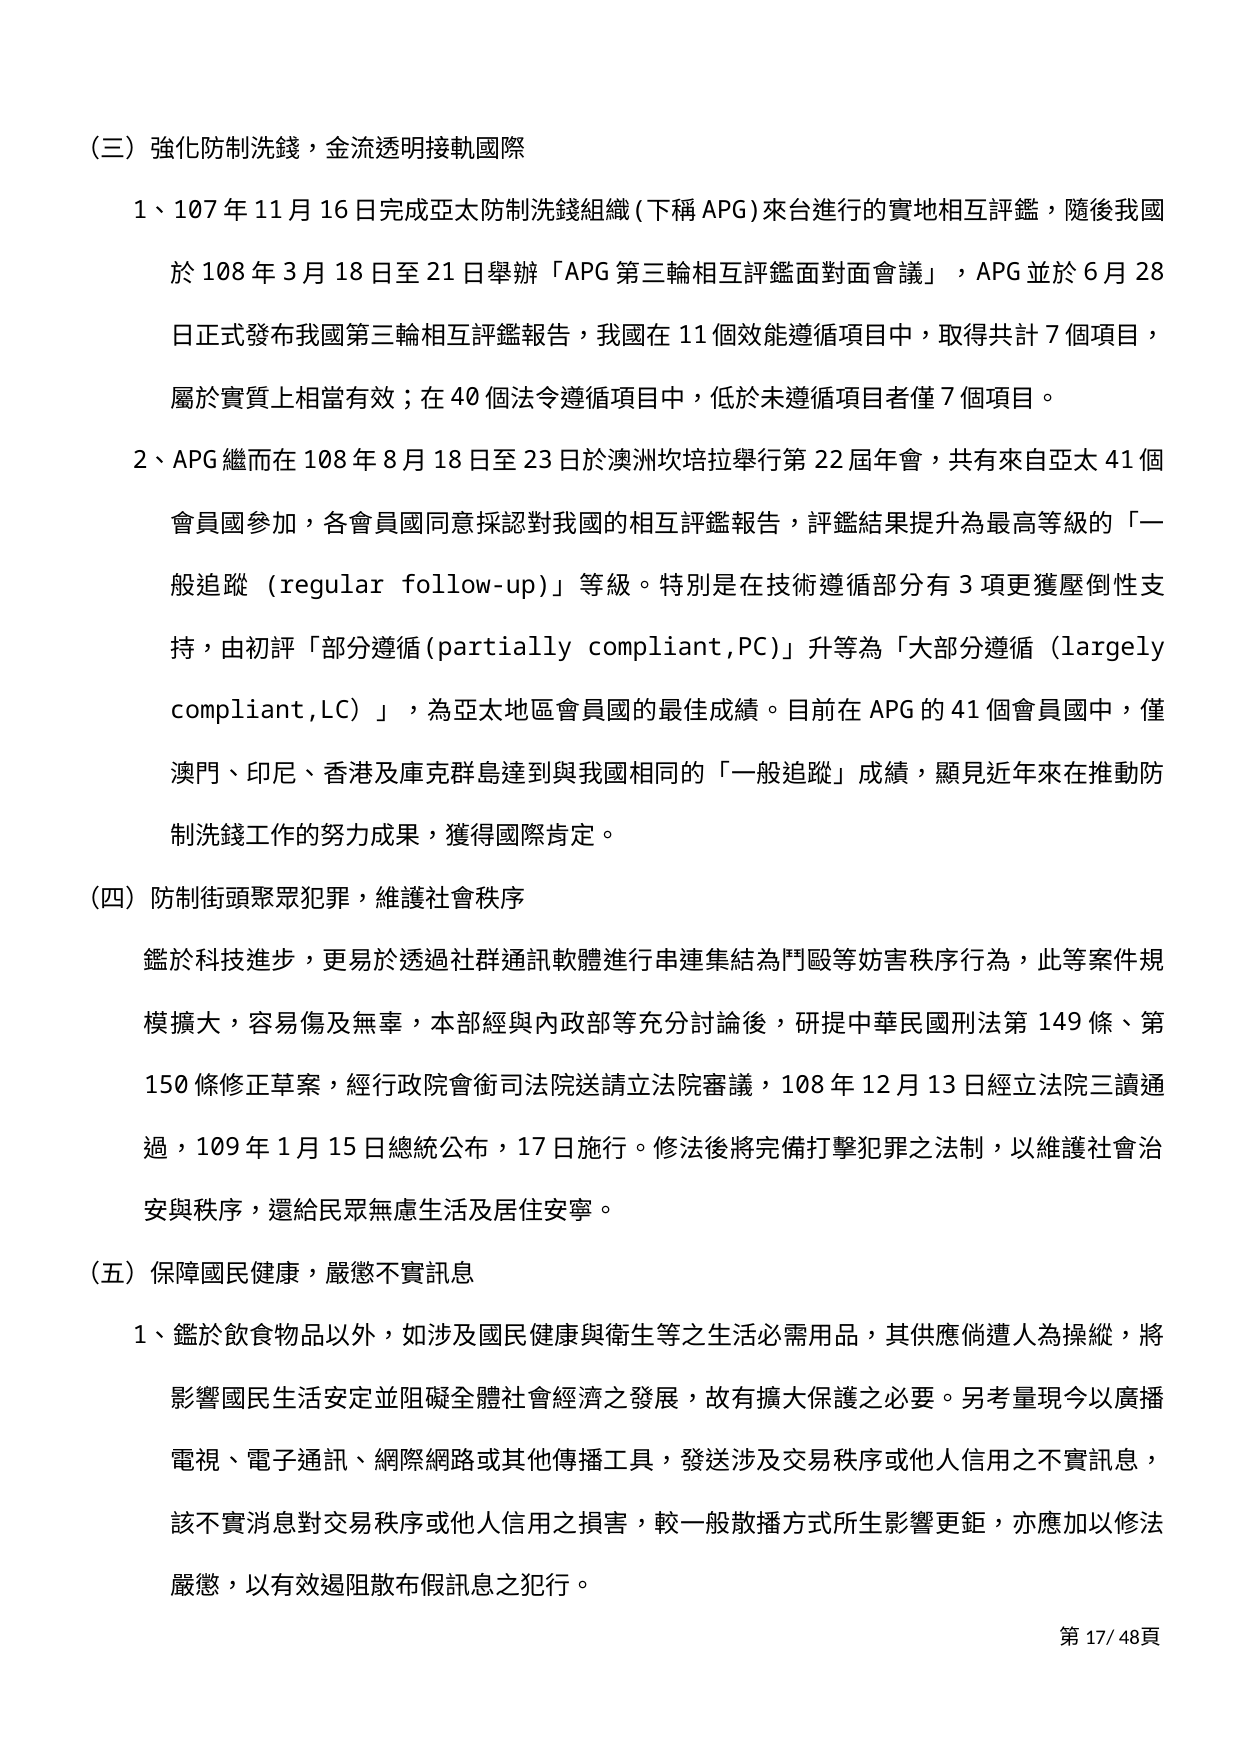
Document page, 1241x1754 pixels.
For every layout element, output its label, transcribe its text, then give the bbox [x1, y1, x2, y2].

text （三）強化防制洗錢，金流透明接軌國際 [75, 104, 1165, 167]
text 1、107年11月16日完成亞太防制洗錢組織(下稱APG)來台進行的實地相互評鑑，隨後我國於108年3月18日至21日舉辦「APG第三輪相互評鑑面對面會議」，APG並於6月28日正式發布我國第三輪相互評鑑報告，我國在11個效能遵循項目中，取得共計7個項目，屬於實質上相當有效；在40個法令遵循項目中，低於未遵循項目者僅7個項目。 [132, 167, 1165, 417]
text （五）保障國民健康，嚴懲不實訊息 [75, 1229, 1165, 1292]
text 鑑於科技進步，更易於透過社群通訊軟體進行串連集結為鬥毆等妨害秩序行為，此等案件規模擴大，容易傷及無辜，本部經與內政部等充分討論後，研提中華民國刑法第149條、第150條修正草案，經行政院會銜司法院送請立法院審議，108年12月13日經立法院三讀通過，109年1月15日總統公布，17日施行。修法後將完備打擊犯罪之法制，以維護社會治安與秩序，還給民眾無慮生活及居住安寧。 [144, 917, 1165, 1229]
text 2、APG繼而在108年8月18日至23日於澳洲坎培拉舉行第22屆年會，共有來自亞太41個會員國參加，各會員國同意採認對我國的相互評鑑報告，評鑑結果提升為最高等級的「一般追蹤 (regular follow-up)」等級。特別是在技術遵循部分有3項更獲壓倒性支持，由初評「部分遵循(partially compliant,PC)」升等為「大部分遵循（largely compliant,LC）」，為亞太地區會員國的最佳成績。目前在APG的41個會員國中，僅澳門、印尼、香港及庫克群島達到與我國相同的「一般追蹤」成績，顯見近年來在推動防制洗錢工作的努力成果，獲得國際肯定。 [132, 417, 1165, 854]
text 1、鑑於飲食物品以外，如涉及國民健康與衛生等之生活必需用品，其供應倘遭人為操縱，將影響國民生活安定並阻礙全體社會經濟之發展，故有擴大保護之必要。另考量現今以廣播電視、電子通訊、網際網路或其他傳播工具，發送涉及交易秩序或他人信用之不實訊息，該不實消息對交易秩序或他人信用之損害，較一般散播方式所生影響更鉅，亦應加以修法嚴懲，以有效遏阻散布假訊息之犯行。 [132, 1292, 1165, 1604]
text （四）防制街頭聚眾犯罪，維護社會秩序 [75, 854, 1165, 917]
